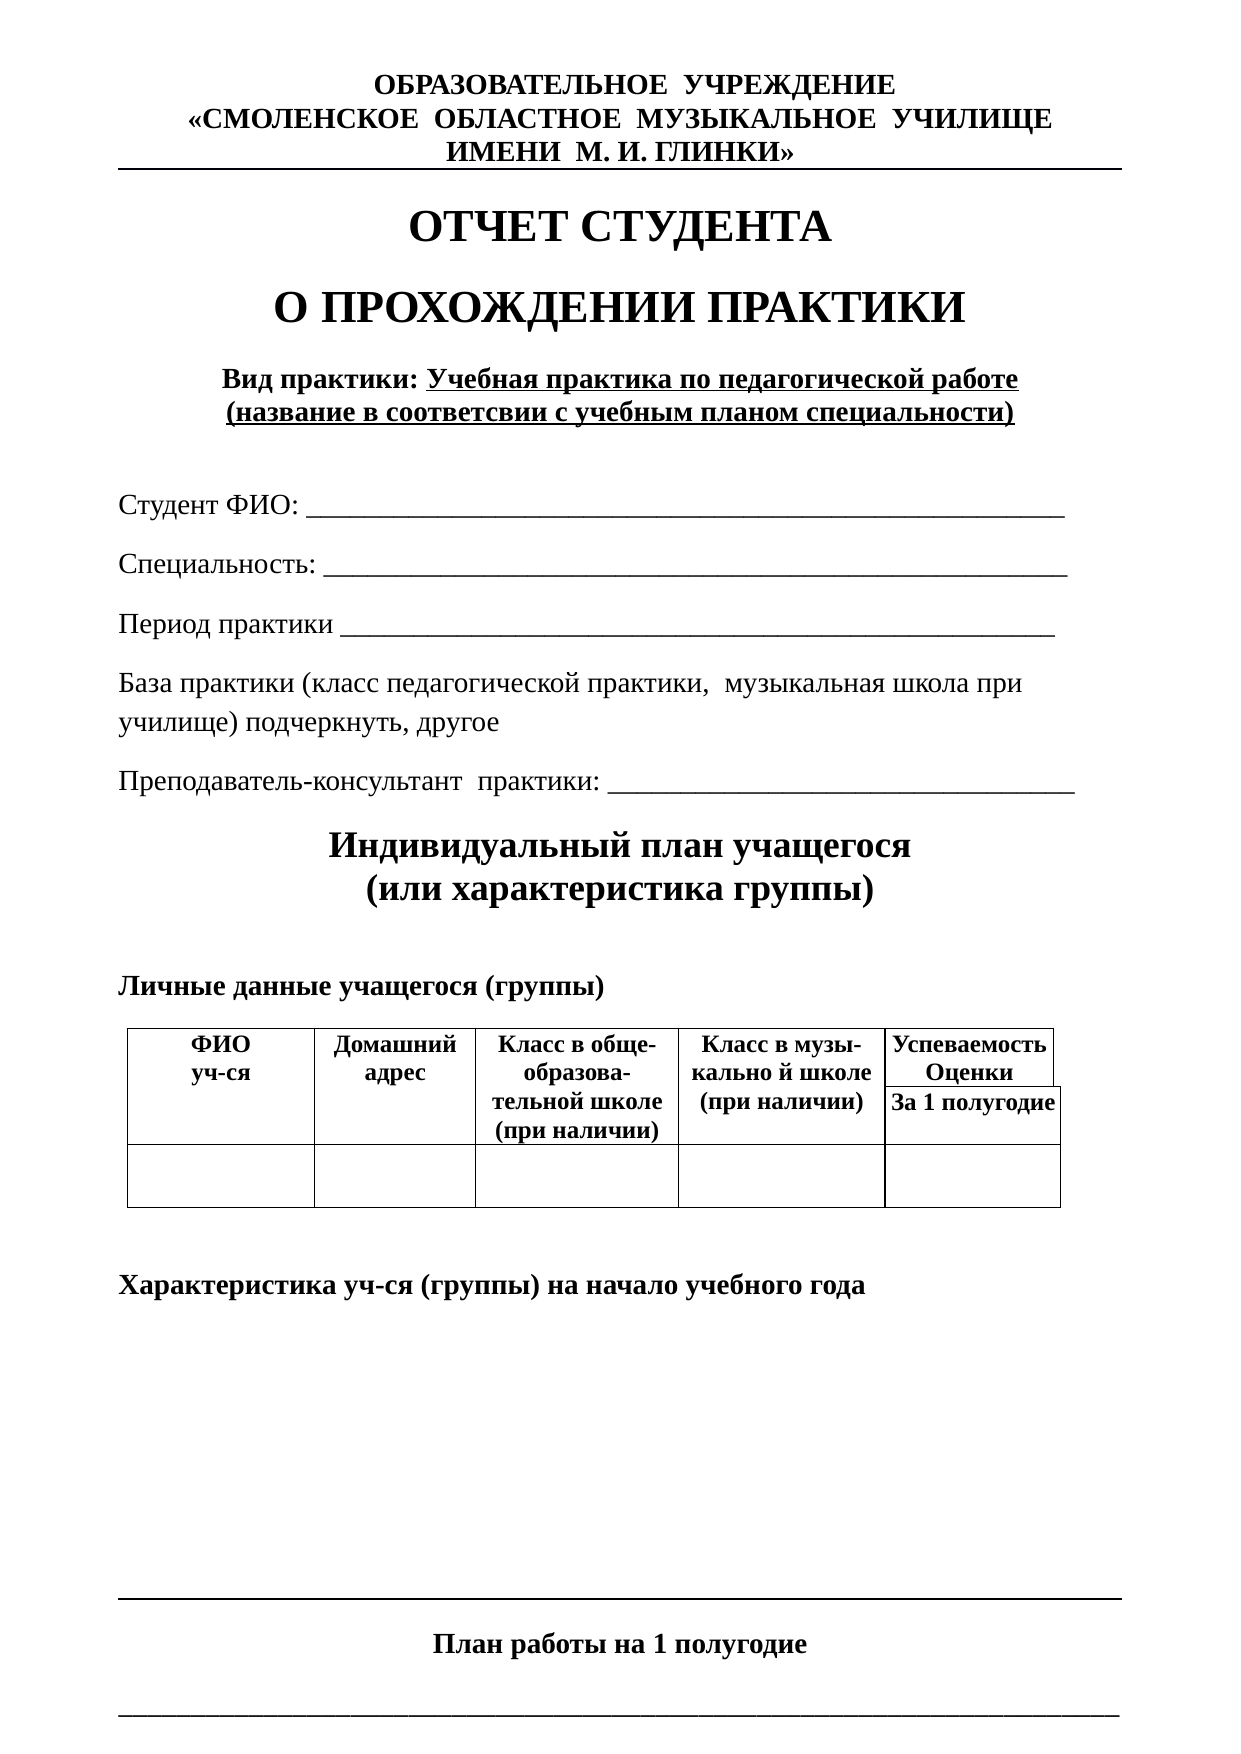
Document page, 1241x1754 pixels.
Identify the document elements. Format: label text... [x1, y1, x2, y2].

text (название в соответсвии с учебным планом специальности) [118, 394, 1122, 428]
text (или характеристика группы) [118, 866, 1122, 909]
text Студент ФИО: ____________________________________________________ [118, 487, 1122, 521]
text ОТЧЕТ СТУДЕНТА [118, 198, 1122, 251]
table_header Успеваемость Оценки [886, 1029, 1053, 1086]
table_cell [679, 1145, 884, 1207]
table_header Класс в музы- кально й школе (при наличии) [679, 1029, 884, 1144]
table_header [1054, 1028, 1061, 1086]
table_header Домашний адрес [315, 1029, 475, 1144]
table_cell [476, 1145, 678, 1207]
table_cell [315, 1145, 475, 1207]
table_cell За 1 полугодие [886, 1087, 1060, 1144]
text ИМЕНИ М. И. ГЛИНКИ» [118, 134, 1122, 168]
text Индивидуальный план учащегося [118, 823, 1122, 866]
text Вид практики: Учебная практика по педагогической работе [118, 361, 1122, 394]
table_header Класс в обще- образова- тельной школе (при наличии) [476, 1029, 678, 1144]
text Преподаватель-консультант практики: ________________________________ [118, 763, 1122, 797]
text База практики (класс педагогической практики, музыкальная школа при училище) подчеркнуть, другое [118, 665, 1122, 737]
text «СМОЛЕНСКОЕ ОБЛАСТНОЕ МУЗЫКАЛЬНОЕ УЧИЛИЩЕ [118, 101, 1122, 134]
text Период практики _________________________________________________ [118, 606, 1122, 639]
text Специальность: ___________________________________________________ [118, 547, 1122, 580]
table_header ФИО уч-ся [128, 1029, 314, 1144]
table_cell [886, 1145, 1060, 1207]
table_cell [128, 1145, 314, 1207]
text _____________________________________________________________________ [118, 1685, 1122, 1721]
text ОБРАЗОВАТЕЛЬНОЕ УЧРЕЖДЕНИЕ [118, 67, 1122, 101]
text О ПРОХОЖДЕНИИ ПРАКТИКИ [118, 279, 1122, 332]
text Личные данные учащегося (группы) [118, 968, 1122, 1002]
text План работы на 1 полугодие [118, 1626, 1122, 1659]
text Характеристика уч-ся (группы) на начало учебного года [118, 1267, 1122, 1301]
